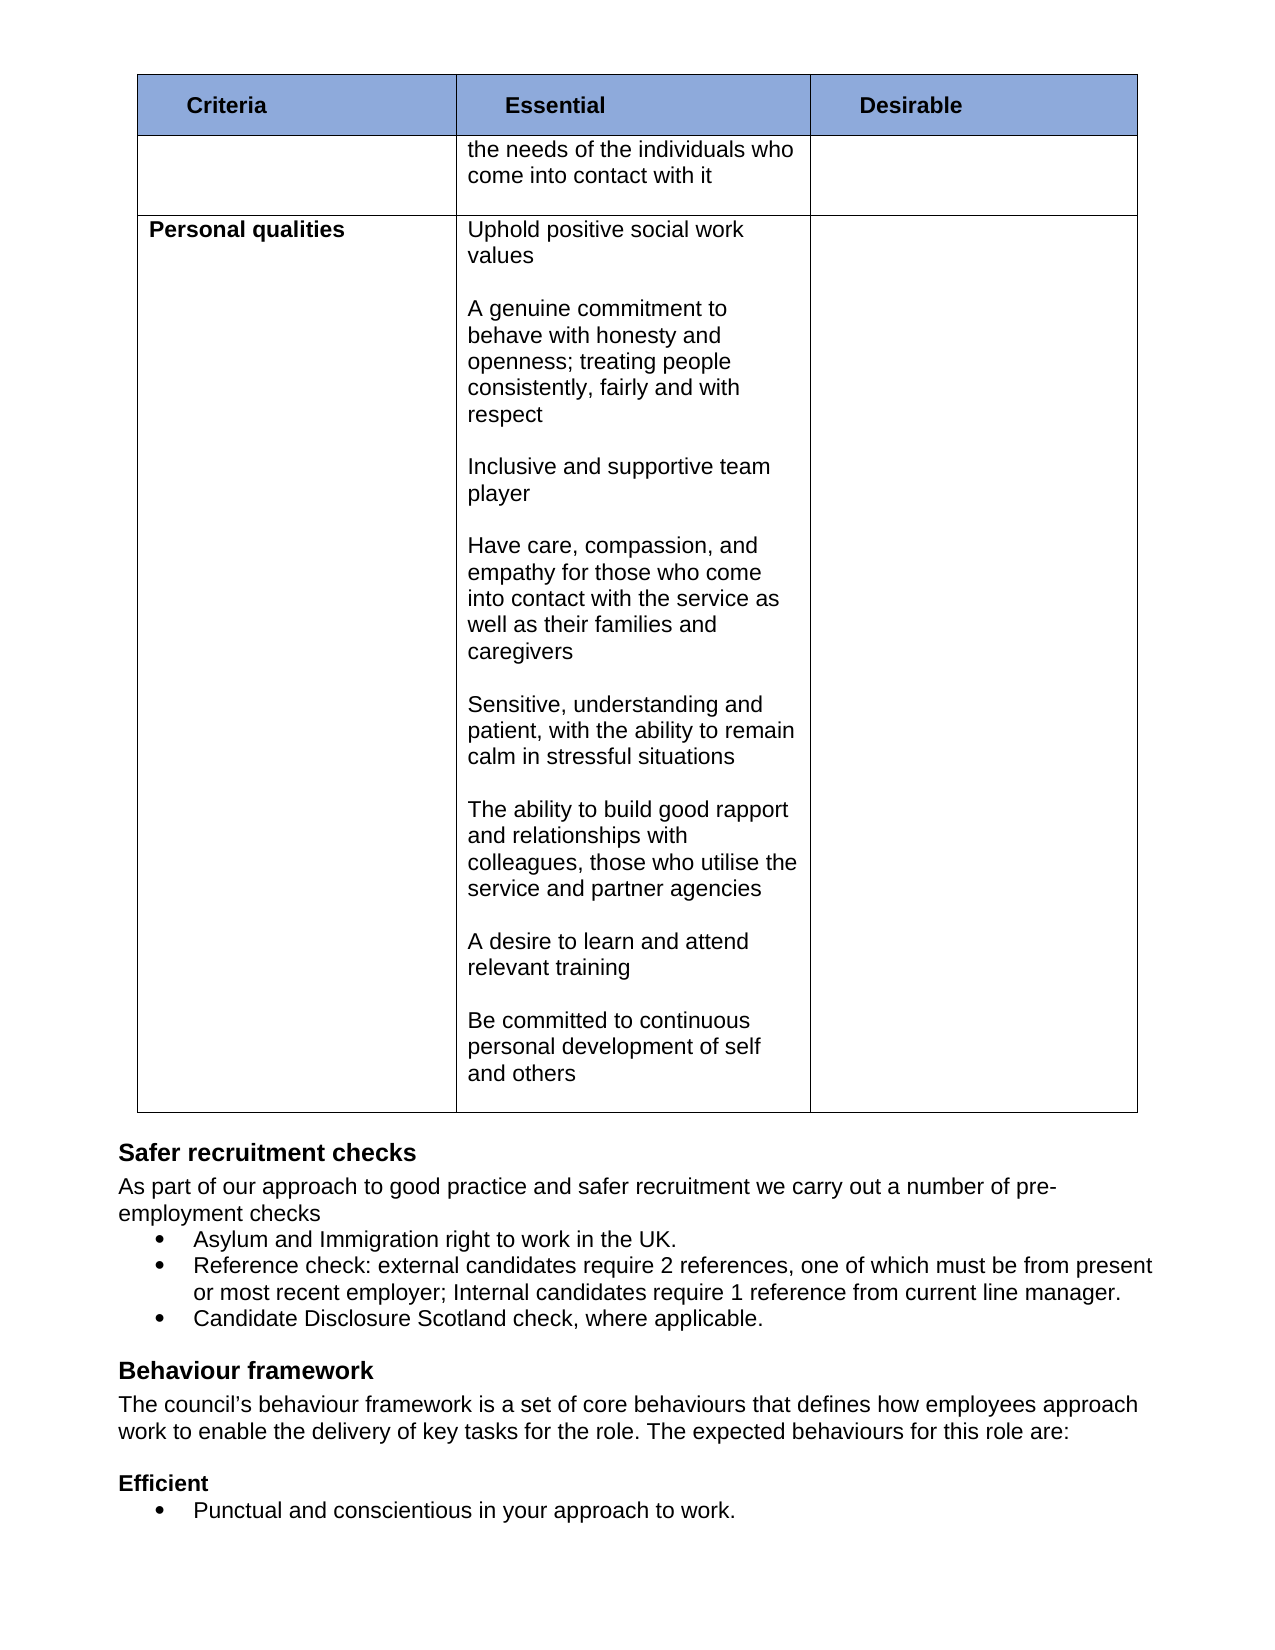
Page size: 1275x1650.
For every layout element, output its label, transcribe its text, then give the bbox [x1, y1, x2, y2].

table_cell [811, 216, 1137, 1112]
subtitle Behaviour framework [118, 1356, 1157, 1385]
list Candidate Disclosure Scotland check, where applicable. [156, 1305, 1157, 1331]
table_header Essential [457, 75, 810, 135]
text As part of our approach to good practice and safer recruitment we carry out a number of pre-employment checks [118, 1173, 1157, 1226]
table_cell [811, 136, 1137, 215]
table_cell Uphold positive social work values A genuine commitment to behave with honesty and openness; treating people consistently, fairly and with respect Inclusive and supportive team player Have care, compassion, and empathy for those who come into contact with the service as well as their families and caregivers Sensitive, understanding and patient, with the ability to remain calm in stressful situations The ability to build good rapport and relationships with colleagues, those who utilise the service and partner agencies A desire to learn and attend relevant training Be committed to continuous personal development of self and others [457, 216, 810, 1112]
table_header Criteria [138, 75, 456, 135]
table_cell the needs of the individuals who come into contact with it [457, 136, 810, 215]
list Asylum and Immigration right to work in the UK. [156, 1226, 1157, 1252]
table_cell Personal qualities [138, 216, 456, 1112]
list Punctual and conscientious in your approach to work. [156, 1497, 1157, 1523]
text The council’s behaviour framework is a set of core behaviours that defines how employees approach work to enable the delivery of key tasks for the role. The expected behaviours for this role are: [118, 1391, 1157, 1444]
table_header Desirable [811, 75, 1137, 135]
subtitle Safer recruitment checks [118, 1138, 1157, 1167]
text Efficient [118, 1470, 1157, 1497]
list Reference check: external candidates require 2 references, one of which must be from present or most recent employer; Internal candidates require 1 reference from current line manager. [156, 1252, 1157, 1305]
table_cell [138, 136, 456, 215]
